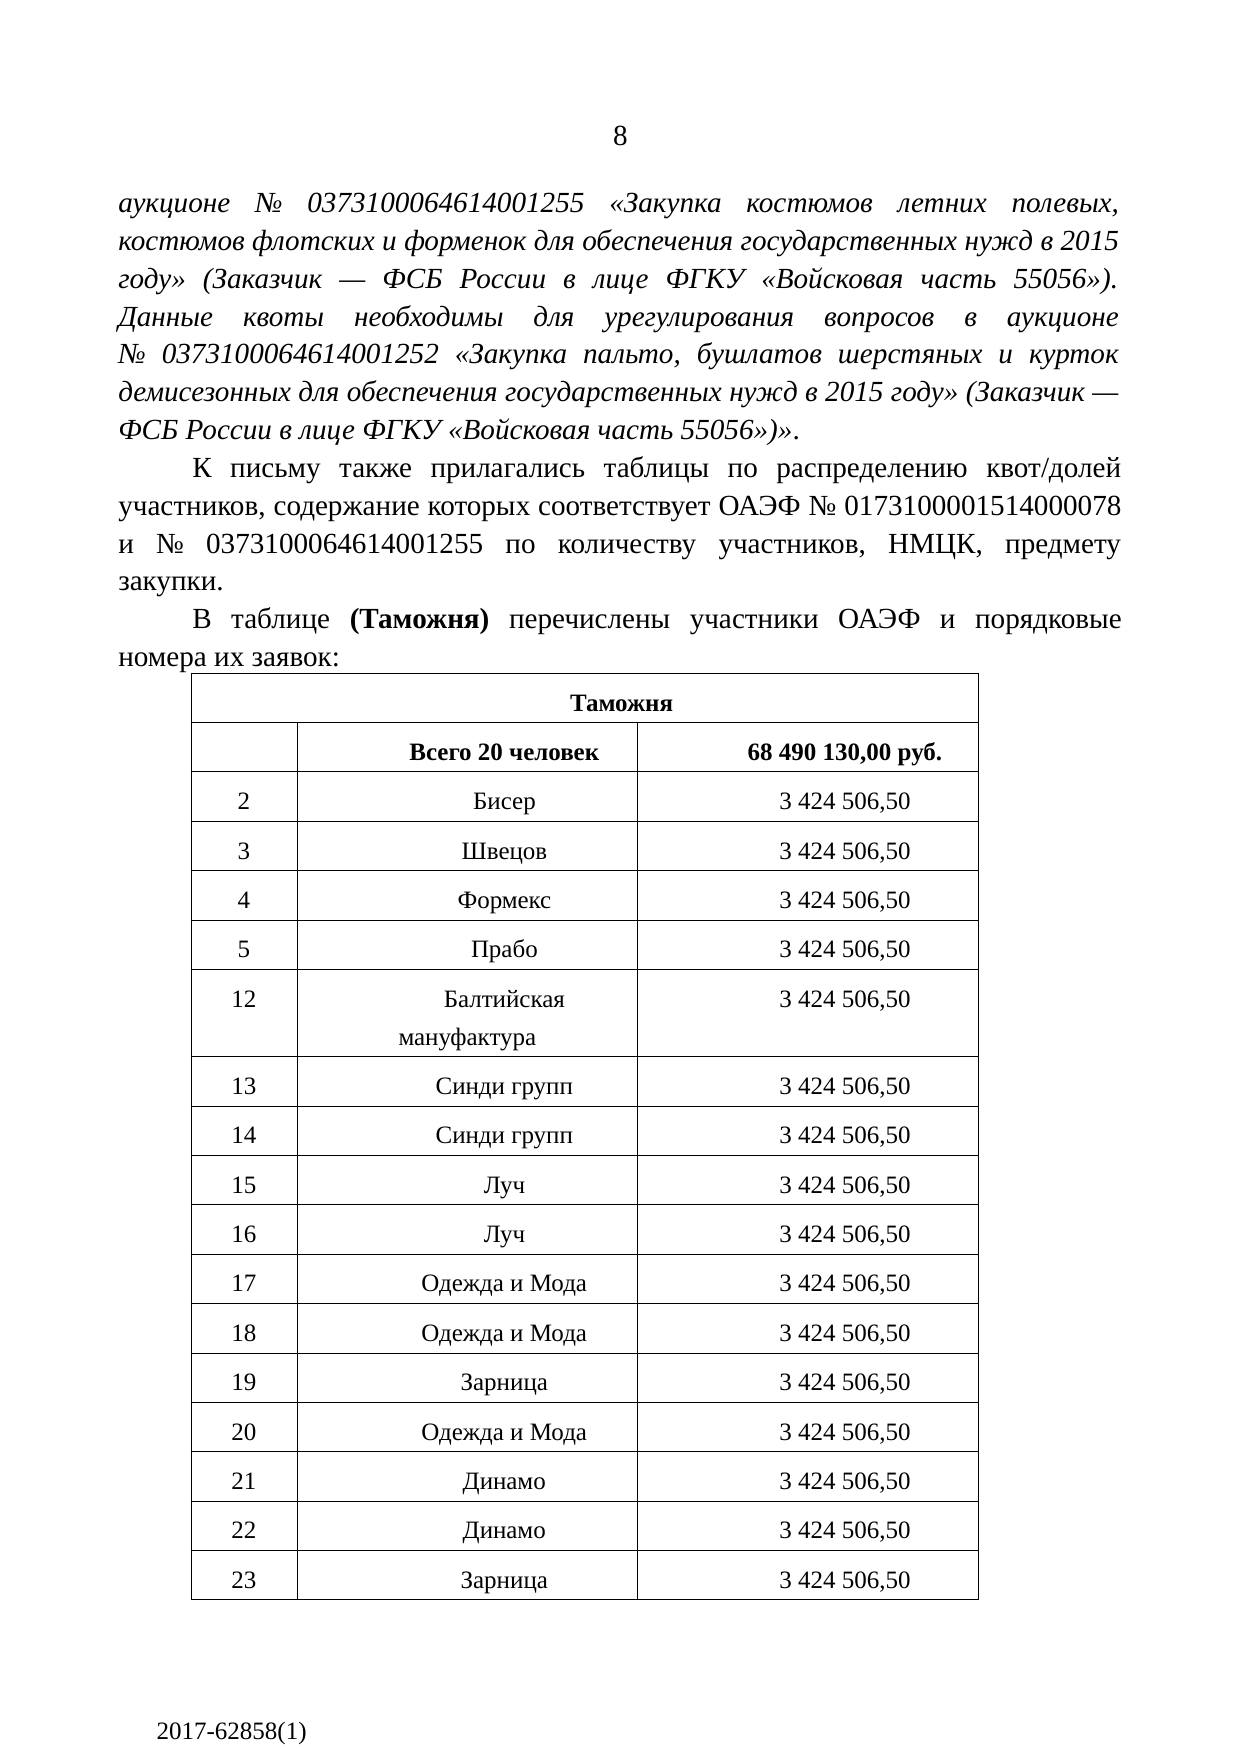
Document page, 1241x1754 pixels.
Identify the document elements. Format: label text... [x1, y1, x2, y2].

table_cell 16 [192, 1205, 297, 1254]
table_cell 3 424 506,50 [638, 1304, 978, 1352]
table_cell 12 [192, 970, 297, 1056]
table_cell 3 424 506,50 [638, 1107, 978, 1155]
table_cell 3 424 506,50 [638, 1452, 978, 1501]
table_cell 3 424 506,50 [638, 970, 978, 1056]
table_cell Формекс [298, 871, 637, 919]
table_cell [192, 723, 297, 771]
table_cell Всего 20 человек [298, 723, 637, 771]
table_cell Прабо [298, 921, 637, 969]
table_cell Одежда и Мода [298, 1304, 637, 1352]
table_cell 3 424 506,50 [638, 1354, 978, 1402]
table_cell 3 424 506,50 [638, 921, 978, 969]
table_cell 3 424 506,50 [638, 1205, 978, 1254]
text аукционе № 0373100064614001255 «Закупка костюмов летних полевых, костюмов флотских и форменок для обеспечения государственных нужд в 2015 году» (Заказчик — ФСБ России в лице ФГКУ «Войсковая часть 55056»). Данные квоты необходимы для урегулирования вопросов в аукционе № 0373100064614001252 «Закупка пальто, бушлатов шерстяных и курток демисезонных для обеспечения государственных нужд в 2015 году» (Заказчик — ФСБ России в лице ФГКУ «Войсковая часть 55056»)». [118, 181, 1122, 446]
table_header Таможня [192, 674, 978, 722]
table_cell 3 424 506,50 [638, 871, 978, 919]
table_cell 5 [192, 921, 297, 969]
table_cell Зарница [298, 1551, 637, 1599]
text В таблице (Таможня) перечислены участники ОАЭФ и порядковые номера их заявок: [118, 597, 1122, 673]
table_cell 13 [192, 1057, 297, 1106]
table_cell Одежда и Мода [298, 1255, 637, 1303]
table_cell 3 424 506,50 [638, 1255, 978, 1303]
table_cell 17 [192, 1255, 297, 1303]
table_cell 20 [192, 1403, 297, 1451]
table_cell 3 424 506,50 [638, 1403, 978, 1451]
table_cell 15 [192, 1156, 297, 1204]
table_cell 22 [192, 1502, 297, 1550]
table_cell Балтийская мануфактура [298, 970, 637, 1056]
table_cell 68 490 130,00 руб. [638, 723, 978, 771]
table_cell Зарница [298, 1354, 637, 1402]
table_cell Одежда и Мода [298, 1403, 637, 1451]
table_cell Синди групп [298, 1107, 637, 1155]
table_cell Швецов [298, 822, 637, 870]
table_cell 3 424 506,50 [638, 772, 978, 821]
table_cell 3 424 506,50 [638, 1551, 978, 1599]
table_cell Синди групп [298, 1057, 637, 1106]
table_cell Бисер [298, 772, 637, 821]
table_cell Динамо [298, 1502, 637, 1550]
table_cell 2 [192, 772, 297, 821]
table_cell Луч [298, 1156, 637, 1204]
table_cell 3 424 506,50 [638, 1156, 978, 1204]
table_cell 3 424 506,50 [638, 822, 978, 870]
table_cell 19 [192, 1354, 297, 1402]
table_cell 21 [192, 1452, 297, 1501]
table_cell Луч [298, 1205, 637, 1254]
text К письму также прилагались таблицы по распределению квот/долей участников, содержание которых соответствует ОАЭФ № 0173100001514000078 и № 0373100064614001255 по количеству участников, НМЦК, предмету закупки. [118, 446, 1122, 597]
table_cell 3 [192, 822, 297, 870]
table_cell 3 424 506,50 [638, 1502, 978, 1550]
table_cell 3 424 506,50 [638, 1057, 978, 1106]
table_cell 4 [192, 871, 297, 919]
table_cell 23 [192, 1551, 297, 1599]
table_cell 14 [192, 1107, 297, 1155]
table_cell 18 [192, 1304, 297, 1352]
table_cell Динамо [298, 1452, 637, 1501]
